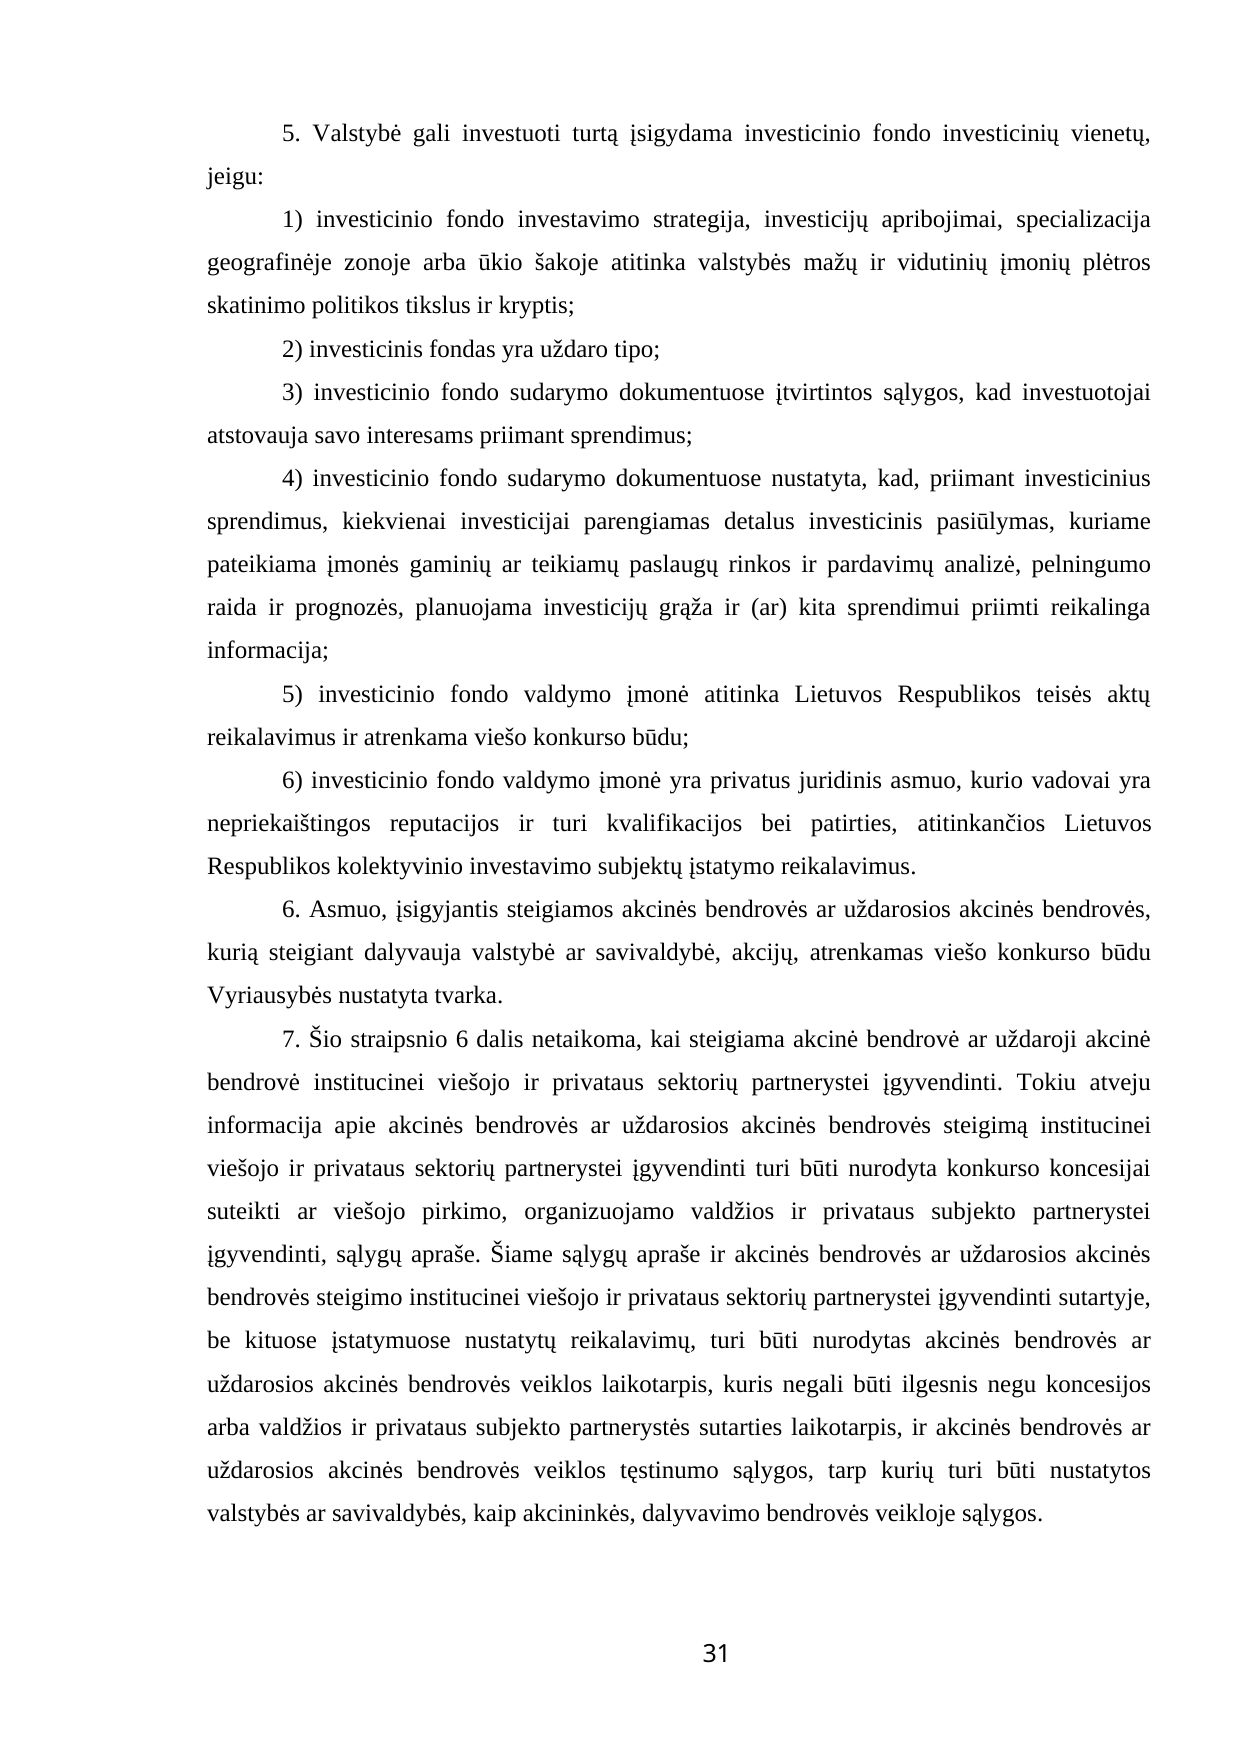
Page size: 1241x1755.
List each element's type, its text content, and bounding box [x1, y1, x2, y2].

text 4) investicinio fondo sudarymo dokumentuose nustatyta, kad, priimant investicinius sprendimus, kiekvienai investicijai parengiamas detalus investicinis pasiūlymas, kuriame pateikiama įmonės gaminių ar teikiamų paslaugų rinkos ir pardavimų analizė, pelningumo raida ir prognozės, planuojama investicijų grąža ir (ar) kita sprendimui priimti reikalinga informacija; [207, 463, 1152, 664]
text 6) investicinio fondo valdymo įmonė yra privatus juridinis asmuo, kurio vadovai yra nepriekaištingos reputacijos ir turi kvalifikacijos bei patirties, atitinkančios Lietuvos Respublikos kolektyvinio investavimo subjektų įstatymo reikalavimus. [207, 765, 1152, 880]
text 7. Šio straipsnio 6 dalis netaikoma, kai steigiama akcinė bendrovė ar uždaroji akcinė bendrovė institucinei viešojo ir privataus sektorių partnerystei įgyvendinti. Tokiu atveju informacija apie akcinės bendrovės ar uždarosios akcinės bendrovės steigimą institucinei viešojo ir privataus sektorių partnerystei įgyvendinti turi būti nurodyta konkurso koncesijai suteikti ar viešojo pirkimo, organizuojamo valdžios ir privataus subjekto partnerystei įgyvendinti, sąlygų apraše. Šiame sąlygų apraše ir akcinės bendrovės ar uždarosios akcinės bendrovės steigimo institucinei viešojo ir privataus sektorių partnerystei įgyvendinti sutartyje, be kituose įstatymuose nustatytų reikalavimų, turi būti nurodytas akcinės bendrovės ar uždarosios akcinės bendrovės veiklos laikotarpis, kuris negali būti ilgesnis negu koncesijos arba valdžios ir privataus subjekto partnerystės sutarties laikotarpis, ir akcinės bendrovės ar uždarosios akcinės bendrovės veiklos tęstinumo sąlygos, tarp kurių turi būti nustatytos valstybės ar savivaldybės, kaip akcininkės, dalyvavimo bendrovės veikloje sąlygos. [207, 1024, 1152, 1527]
text 5) investicinio fondo valdymo įmonė atitinka Lietuvos Respublikos teisės aktų reikalavimus ir atrenkama viešo konkurso būdu; [207, 679, 1152, 751]
text 2) investicinis fondas yra uždaro tipo; [207, 334, 1152, 362]
text 1) investicinio fondo investavimo strategija, investicijų apribojimai, specializacija geografinėje zonoje arba ūkio šakoje atitinka valstybės mažų ir vidutinių įmonių plėtros skatinimo politikos tikslus ir kryptis; [207, 204, 1152, 319]
text 3) investicinio fondo sudarymo dokumentuose įtvirtintos sąlygos, kad investuotojai atstovauja savo interesams priimant sprendimus; [207, 377, 1152, 449]
text 5. Valstybė gali investuoti turtą įsigydama investicinio fondo investicinių vienetų, jeigu: [207, 118, 1152, 190]
text 6. Asmuo, įsigyjantis steigiamos akcinės bendrovės ar uždarosios akcinės bendrovės, kurią steigiant dalyvauja valstybė ar savivaldybė, akcijų, atrenkamas viešo konkurso būdu Vyriausybės nustatyta tvarka. [207, 894, 1152, 1009]
